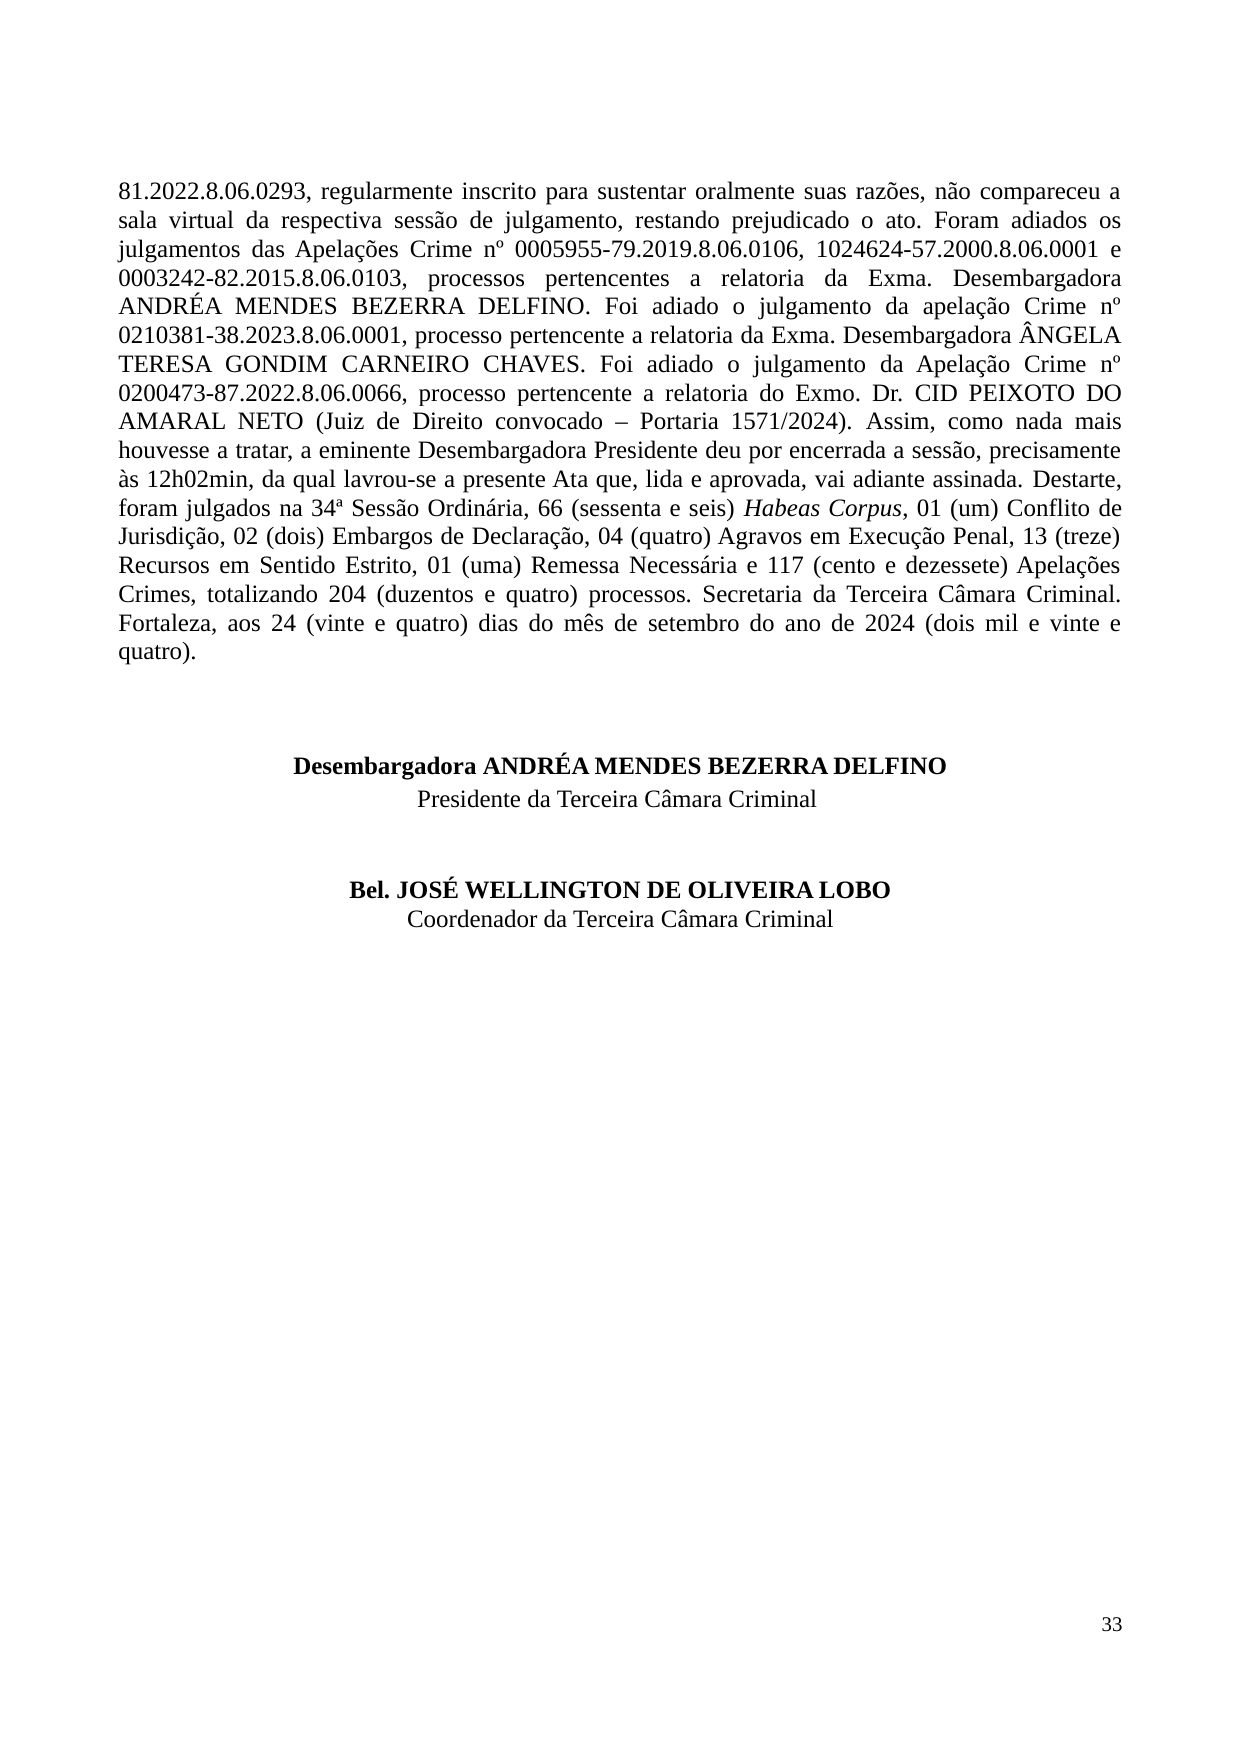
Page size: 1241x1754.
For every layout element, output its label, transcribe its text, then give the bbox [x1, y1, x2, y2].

text Desembargadora ANDRÉA MENDES BEZERRA DELFINO [118, 751, 1122, 780]
text Coordenador da Terceira Câmara Criminal [118, 904, 1122, 932]
text Presidente da Terceira Câmara Criminal [118, 784, 1122, 813]
text 81.2022.8.06.0293, regularmente inscrito para sustentar oralmente suas razões, não compareceu a sala virtual da respectiva sessão de julgamento, restando prejudicado o ato. Foram adiados os julgamentos das Apelações Crime nº 0005955-79.2019.8.06.0106, 1024624-57.2000.8.06.0001 e 0003242-82.2015.8.06.0103, processos pertencentes a relatoria da Exma. Desembargadora ANDRÉA MENDES BEZERRA DELFINO. Foi adiado o julgamento da apelação Crime nº 0210381-38.2023.8.06.0001, processo pertencente a relatoria da Exma. Desembargadora ÂNGELA TERESA GONDIM CARNEIRO CHAVES. Foi adiado o julgamento da Apelação Crime nº 0200473-87.2022.8.06.0066, processo pertencente a relatoria do Exmo. Dr. CID PEIXOTO DO AMARAL NETO (Juiz de Direito convocado – Portaria 1571/2024). Assim, como nada mais houvesse a tratar, a eminente Desembargadora Presidente deu por encerrada a sessão, precisamente às 12h02min, da qual lavrou-se a presente Ata que, lida e aprovada, vai adiante assinada. Destarte, foram julgados na 34ª Sessão Ordinária, 66 (sessenta e seis) Habeas Corpus, 01 (um) Conflito de Jurisdição, 02 (dois) Embargos de Declaração, 04 (quatro) Agravos em Execução Penal, 13 (treze) Recursos em Sentido Estrito, 01 (uma) Remessa Necessária e 117 (cento e dezessete) Apelações Crimes, totalizando 204 (duzentos e quatro) processos. Secretaria da Terceira Câmara Criminal. Fortaleza, aos 24 (vinte e quatro) dias do mês de setembro do ano de 2024 (dois mil e vinte e quatro). [118, 176, 1122, 665]
text Bel. JOSÉ WELLINGTON DE OLIVEIRA LOBO [118, 875, 1122, 904]
